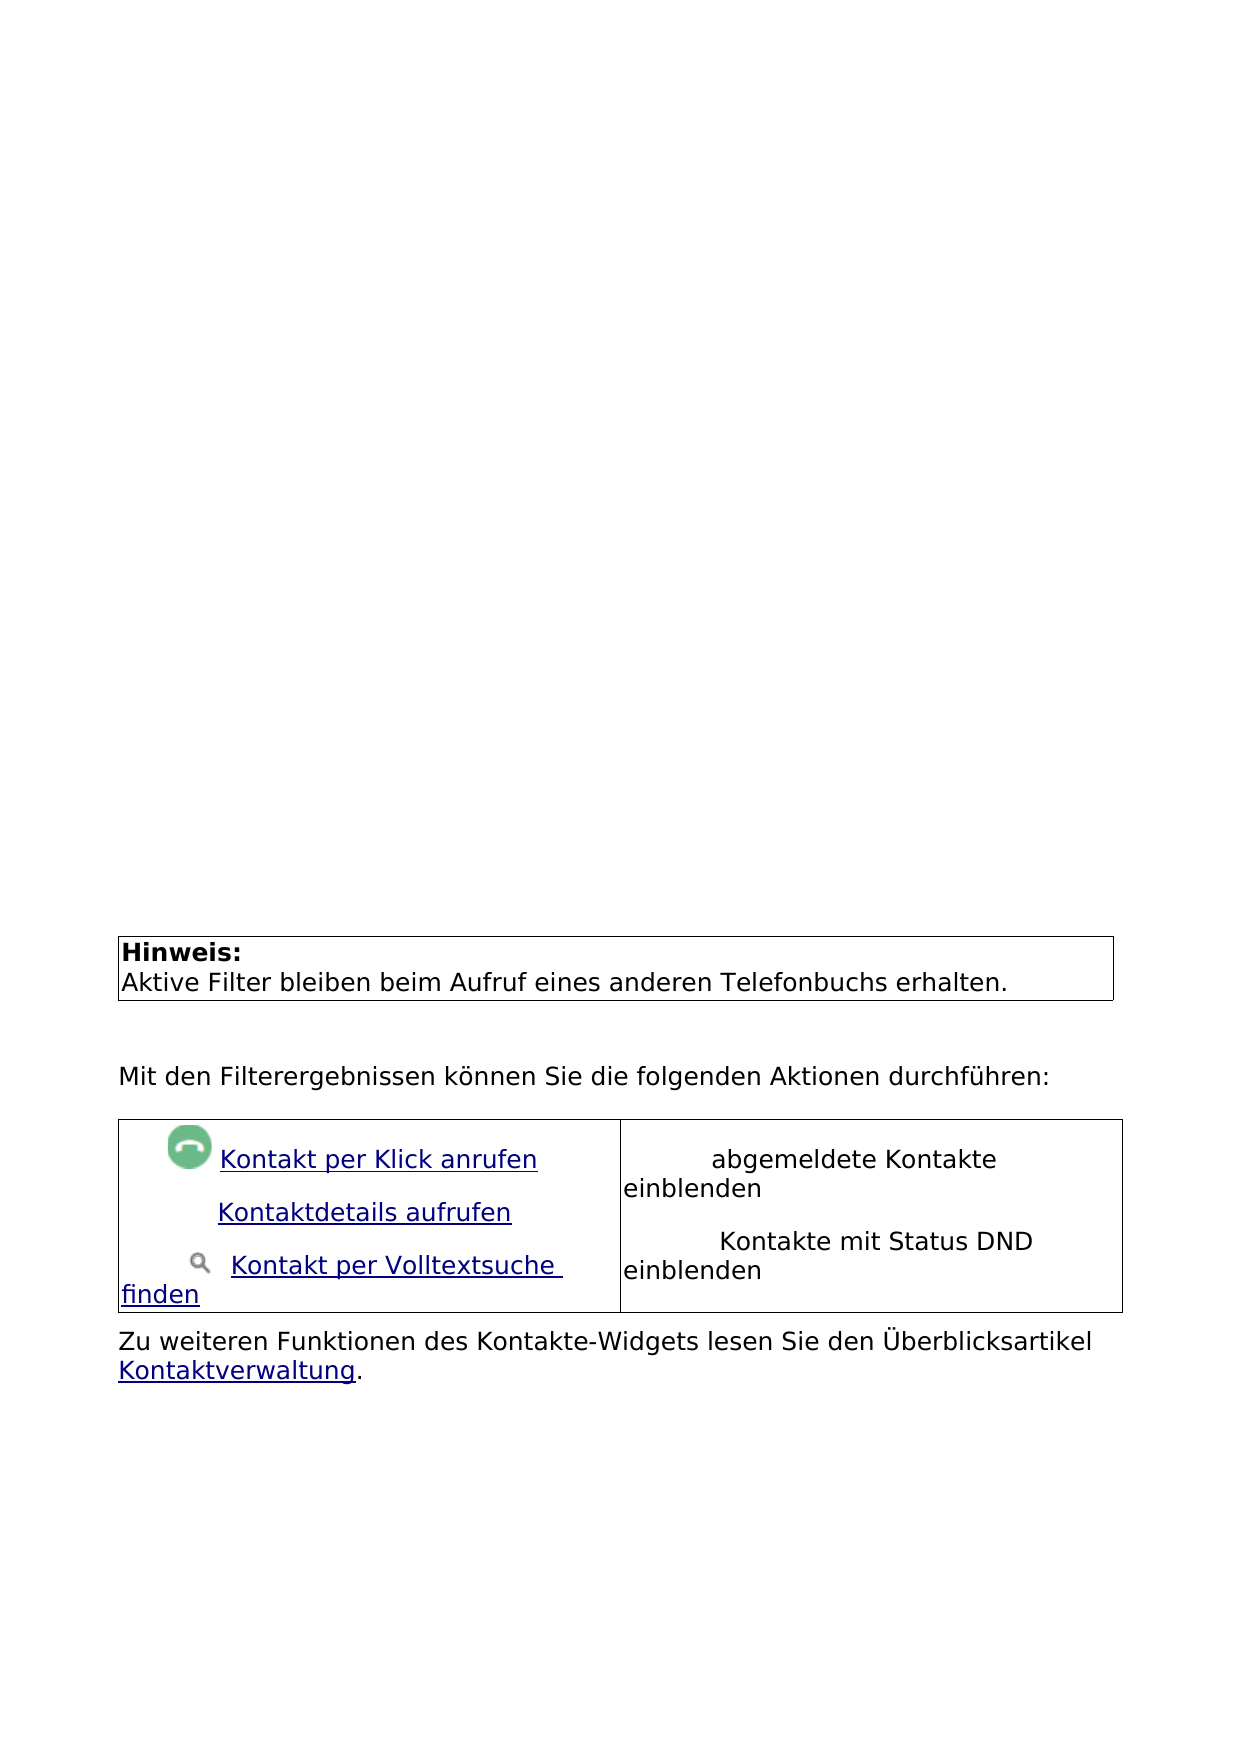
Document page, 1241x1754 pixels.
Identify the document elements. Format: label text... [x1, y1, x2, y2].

picture [128, 1227, 223, 1275]
table_header Kontakt per Klick anrufen Kontaktdetails aufrufen Kontakt per Volltextsuche finden [119, 1120, 620, 1312]
picture [622, 1121, 670, 1169]
text Zu weiteren Funktionen des Kontakte-Widgets lesen Sie den Überblicksartikel Kontaktverwaltung. [118, 1327, 1122, 1386]
table_header abgemeldete Kontakte einblenden Kontakte mit Status DND einblenden [621, 1120, 1122, 1312]
table_header Hinweis: Aktive Filter bleiben beim Aufruf eines anderen Telefonbuchs erhalten. [119, 937, 1113, 1000]
picture [128, 1174, 176, 1222]
picture [630, 1203, 678, 1251]
text Mit den Filterergebnissen können Sie die folgenden Aktionen durchführen: [118, 1062, 1122, 1091]
picture [121, 1121, 212, 1169]
